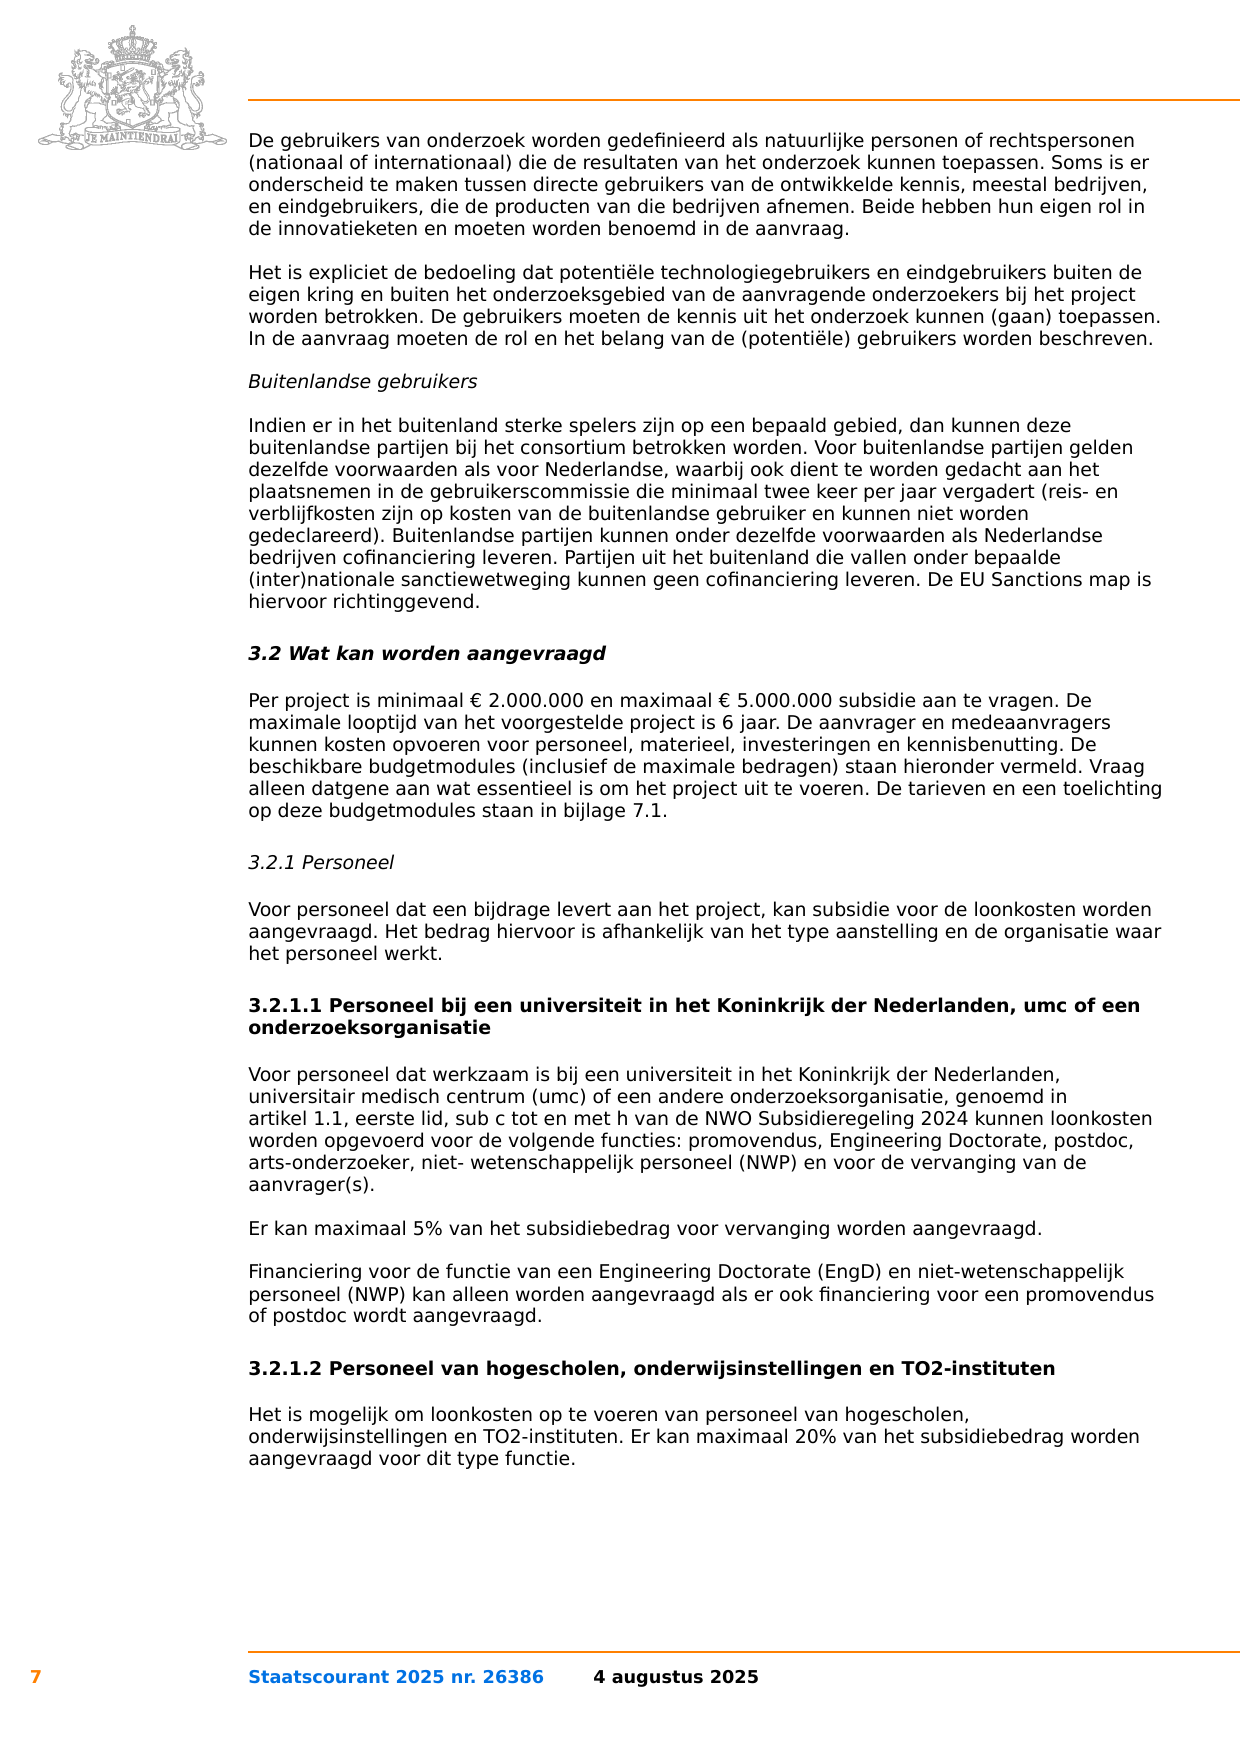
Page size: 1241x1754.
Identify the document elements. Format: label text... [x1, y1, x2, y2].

text De gebruikers van onderzoek worden gedefinieerd als natuurlijke personen of rechtspersonen (nationaal of internationaal) die de resultaten van het onderzoek kunnen toepassen. Soms is er onderscheid te maken tussen directe gebruikers van de ontwikkelde kennis, meestal bedrijven, en eindgebruikers, die de producten van die bedrijven afnemen. Beide hebben hun eigen rol in de innovatieketen en moeten worden benoemd in de aanvraag. [248, 130, 1163, 240]
subtitle 3.2.1 Personeel [248, 852, 1163, 874]
text Er kan maximaal 5% van het subsidiebedrag voor vervanging worden aangevraagd. [248, 1218, 1163, 1239]
subtitle 3.2.1.2 Personeel van hogescholen, onderwijsinstellingen en TO2-instituten [248, 1357, 1163, 1379]
text Indien er in het buitenland sterke spelers zijn op een bepaald gebied, dan kunnen deze buitenlandse partijen bij het consortium betrokken worden. Voor buitenlandse partijen gelden dezelfde voorwaarden als voor Nederlandse, waarbij ook dient te worden gedacht aan het plaatsnemen in de gebruikerscommissie die minimaal twee keer per jaar vergadert (reis- en verblijfkosten zijn op kosten van de buitenlandse gebruiker en kunnen niet worden gedeclareerd). Buitenlandse partijen kunnen onder dezelfde voorwaarden als Nederlandse bedrijven cofinanciering leveren. Partijen uit het buitenland die vallen onder bepaalde (inter)nationale sanctiewetweging kunnen geen cofinanciering leveren. De EU Sanctions map is hiervoor richtinggevend. [248, 415, 1163, 613]
subtitle 3.2 Wat kan worden aangevraagd [248, 643, 1163, 665]
text Voor personeel dat werkzaam is bij een universiteit in het Koninkrijk der Nederlanden, universitair medisch centrum (umc) of een andere onderzoeksorganisatie, genoemd in artikel 1.1, eerste lid, sub c tot en met h van de NWO Subsidieregeling 2024 kunnen loonkosten worden opgevoerd voor de volgende functies: promovendus, Engineering Doctorate, postdoc, arts-onderzoeker, niet- wetenschappelijk personeel (NWP) en voor de vervanging van de aanvrager(s). [248, 1064, 1163, 1196]
text Het is mogelijk om loonkosten op te voeren van personeel van hogescholen, onderwijsinstellingen en TO2-instituten. Er kan maximaal 20% van het subsidiebedrag worden aangevraagd voor dit type functie. [248, 1404, 1163, 1470]
subtitle Buitenlandse gebruikers [248, 371, 1163, 393]
text Voor personeel dat een bijdrage levert aan het project, kan subsidie voor de loonkosten worden aangevraagd. Het bedrag hiervoor is afhankelijk van het type aanstelling en de organisatie waar het personeel werkt. [248, 899, 1163, 965]
picture [38, 25, 227, 150]
subtitle 3.2.1.1 Personeel bij een universiteit in het Koninkrijk der Nederlanden, umc of een onderzoeksorganisatie [248, 995, 1163, 1039]
text Het is expliciet de bedoeling dat potentiële technologiegebruikers en eindgebruikers buiten de eigen kring en buiten het onderzoeksgebied van de aanvragende onderzoekers bij het project worden betrokken. De gebruikers moeten de kennis uit het onderzoek kunnen (gaan) toepassen. In de aanvraag moeten de rol en het belang van de (potentiële) gebruikers worden beschreven. [248, 262, 1163, 349]
text Per project is minimaal € 2.000.000 en maximaal € 5.000.000 subsidie aan te vragen. De maximale looptijd van het voorgestelde project is 6 jaar. De aanvrager en medeaanvragers kunnen kosten opvoeren voor personeel, materieel, investeringen en kennisbenutting. De beschikbare budgetmodules (inclusief de maximale bedragen) staan hieronder vermeld. Vraag alleen datgene aan wat essentieel is om het project uit te voeren. De tarieven en een toelichting op deze budgetmodules staan in bijlage 7.1. [248, 690, 1163, 822]
text Financiering voor de functie van een Engineering Doctorate (EngD) en niet-wetenschappelijk personeel (NWP) kan alleen worden aangevraagd als er ook financiering voor een promovendus of postdoc wordt aangevraagd. [248, 1261, 1163, 1327]
